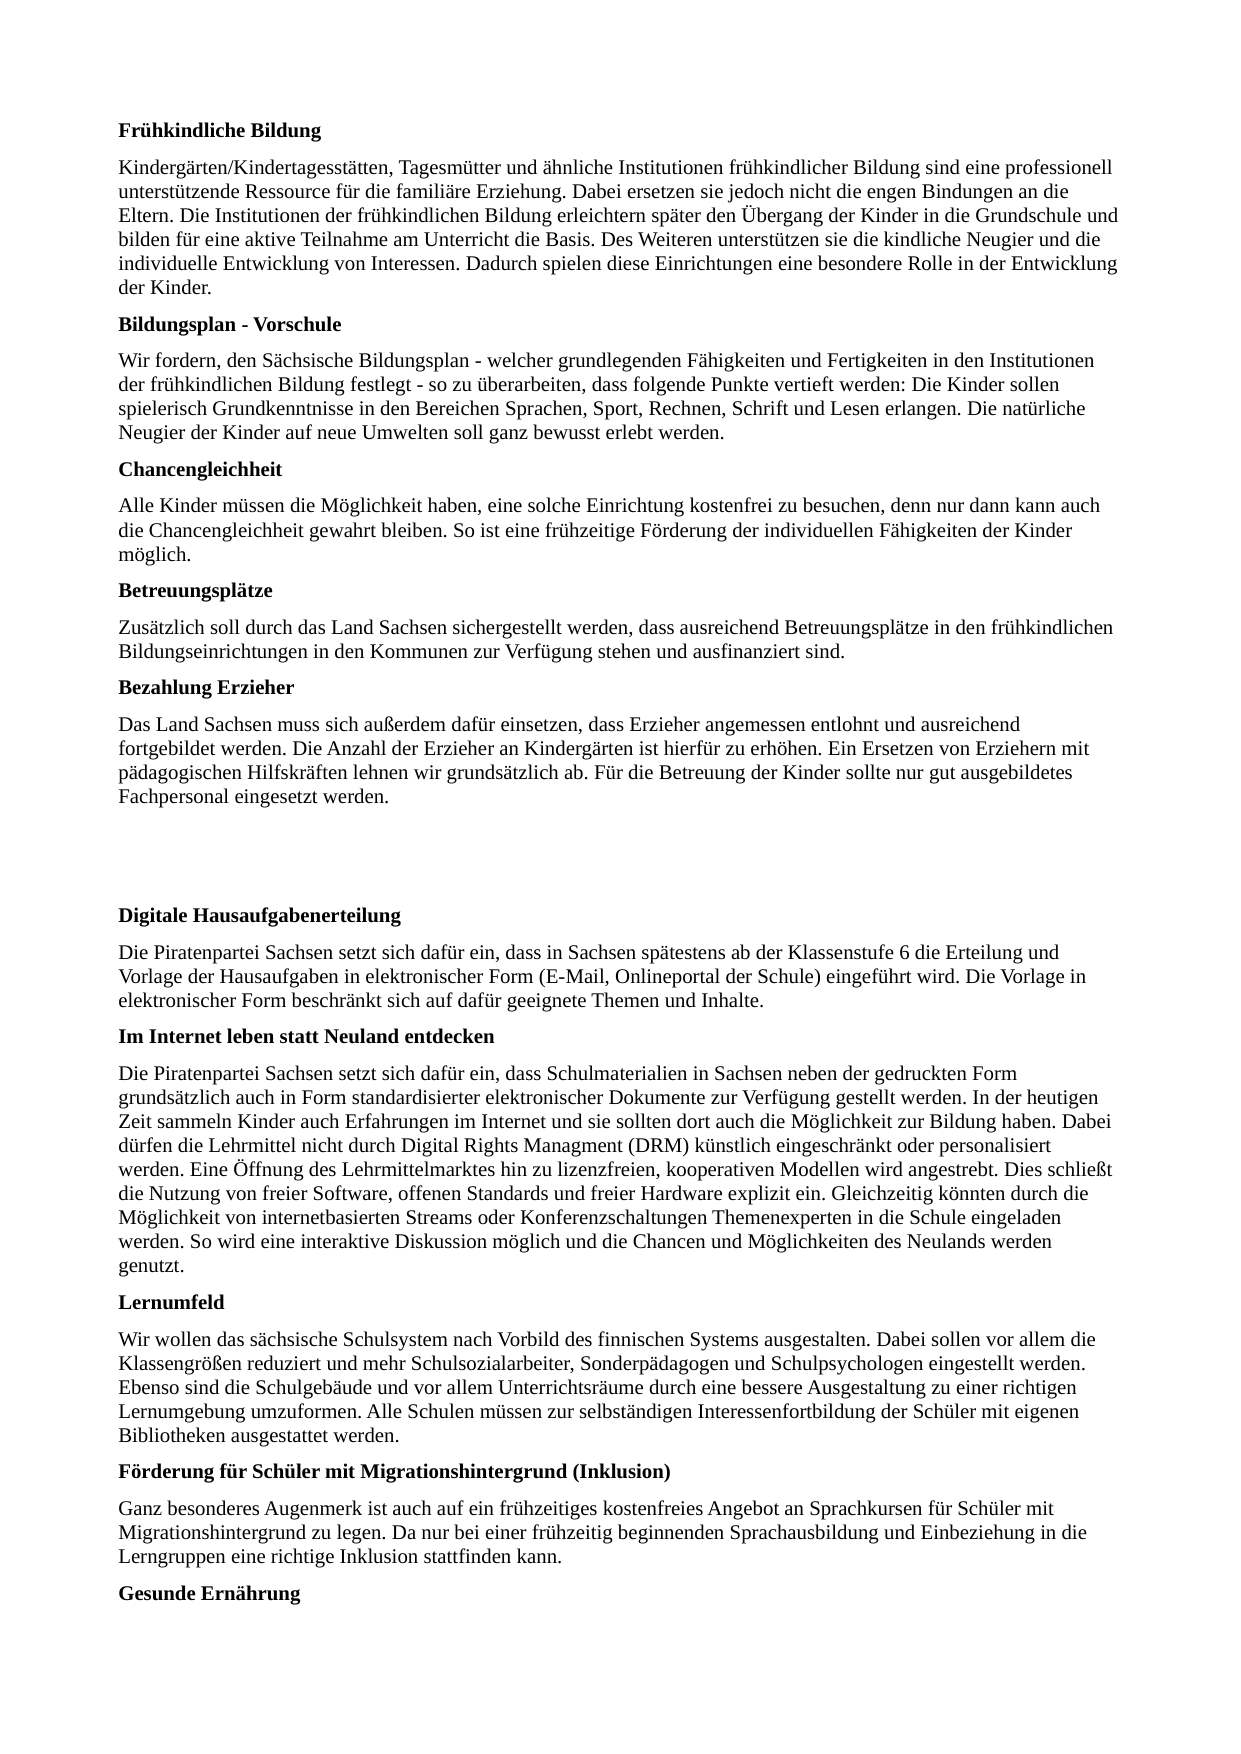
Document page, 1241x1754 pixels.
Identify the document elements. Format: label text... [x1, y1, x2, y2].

text Digitale Hausaufgabenerteilung [118, 903, 1122, 927]
text Ganz besonderes Augenmerk ist auch auf ein frühzeitiges kostenfreies Angebot an Sprachkursen für Schüler mit Migrationshintergrund zu legen. Da nur bei einer frühzeitig beginnenden Sprachausbildung und Einbeziehung in die Lerngruppen eine richtige Inklusion stattfinden kann. [118, 1496, 1122, 1568]
text Frühkindliche Bildung [118, 118, 1122, 142]
text Bildungsplan - Vorschule [118, 312, 1122, 336]
text Kindergärten/Kindertagesstätten, Tagesmütter und ähnliche Institutionen frühkindlicher Bildung sind eine professionell unterstützende Ressource für die familiäre Erziehung. Dabei ersetzen sie jedoch nicht die engen Bindungen an die Eltern. Die Institutionen der frühkindlichen Bildung erleichtern später den Übergang der Kinder in die Grundschule und bilden für eine aktive Teilnahme am Unterricht die Basis. Des Weiteren unterstützen sie die kindliche Neugier und die individuelle Entwicklung von Interessen. Dadurch spielen diese Einrichtungen eine besondere Rolle in der Entwicklung der Kinder. [118, 155, 1122, 299]
text Alle Kinder müssen die Möglichkeit haben, eine solche Einrichtung kostenfrei zu besuchen, denn nur dann kann auch die Chancengleichheit gewahrt bleiben. So ist eine frühzeitige Förderung der individuellen Fähigkeiten der Kinder möglich. [118, 493, 1122, 566]
text Wir fordern, den Sächsische Bildungsplan - welcher grundlegenden Fähigkeiten und Fertigkeiten in den Institutionen der frühkindlichen Bildung festlegt - so zu überarbeiten, dass folgende Punkte vertieft werden: Die Kinder sollen spielerisch Grundkenntnisse in den Bereichen Sprachen, Sport, Rechnen, Schrift und Lesen erlangen. Die natürliche Neugier der Kinder auf neue Umwelten soll ganz bewusst erlebt werden. [118, 348, 1122, 444]
text Im Internet leben statt Neuland entdecken [118, 1024, 1122, 1048]
text Die Piratenpartei Sachsen setzt sich dafür ein, dass in Sachsen spätestens ab der Klassenstufe 6 die Erteilung und Vorlage der Hausaufgaben in elektronischer Form (E-Mail, Onlineportal der Schule) eingeführt wird. Die Vorlage in elektronischer Form beschränkt sich auf dafür geeignete Themen und Inhalte. [118, 940, 1122, 1012]
text Zusätzlich soll durch das Land Sachsen sichergestellt werden, dass ausreichend Betreuungsplätze in den frühkindlichen Bildungseinrichtungen in den Kommunen zur Verfügung stehen und ausfinanziert sind. [118, 615, 1122, 663]
text Gesunde Ernährung [118, 1581, 1122, 1605]
text Das Land Sachsen muss sich außerdem dafür einsetzen, dass Erzieher angemessen entlohnt und ausreichend fortgebildet werden. Die Anzahl der Erzieher an Kindergärten ist hierfür zu erhöhen. Ein Ersetzen von Erziehern mit pädagogischen Hilfskräften lehnen wir grundsätzlich ab. Für die Betreuung der Kinder sollte nur gut ausgebildetes Fachpersonal eingesetzt werden. [118, 712, 1122, 808]
text Bezahlung Erzieher [118, 675, 1122, 699]
text Lernumfeld [118, 1290, 1122, 1314]
text Betreuungsplätze [118, 578, 1122, 602]
text Wir wollen das sächsische Schulsystem nach Vorbild des finnischen Systems ausgestalten. Dabei sollen vor allem die Klassengrößen reduziert und mehr Schulsozialarbeiter, Sonderpädagogen und Schulpsychologen eingestellt werden. Ebenso sind die Schulgebäude und vor allem Unterrichtsräume durch eine bessere Ausgestaltung zu einer richtigen Lernumgebung umzuformen. Alle Schulen müssen zur selbständigen Interessenfortbildung der Schüler mit eigenen Bibliotheken ausgestattet werden. [118, 1327, 1122, 1447]
text Die Piratenpartei Sachsen setzt sich dafür ein, dass Schulmaterialien in Sachsen neben der gedruckten Form grundsätzlich auch in Form standardisierter elektronischer Dokumente zur Verfügung gestellt werden. In der heutigen Zeit sammeln Kinder auch Erfahrungen im Internet und sie sollten dort auch die Möglichkeit zur Bildung haben. Dabei dürfen die Lehrmittel nicht durch Digital Rights Managment (DRM) künstlich eingeschränkt oder personalisiert werden. Eine Öffnung des Lehrmittelmarktes hin zu lizenzfreien, kooperativen Modellen wird angestrebt. Dies schließt die Nutzung von freier Software, offenen Standards und freier Hardware explizit ein. Gleichzeitig könnten durch die Möglichkeit von internetbasierten Streams oder Konferenzschaltungen Themenexperten in die Schule eingeladen werden. So wird eine interaktive Diskussion möglich und die Chancen und Möglichkeiten des Neulands werden genutzt. [118, 1061, 1122, 1277]
text Chancengleichheit [118, 457, 1122, 481]
text Förderung für Schüler mit Migrationshintergrund (Inklusion) [118, 1459, 1122, 1483]
